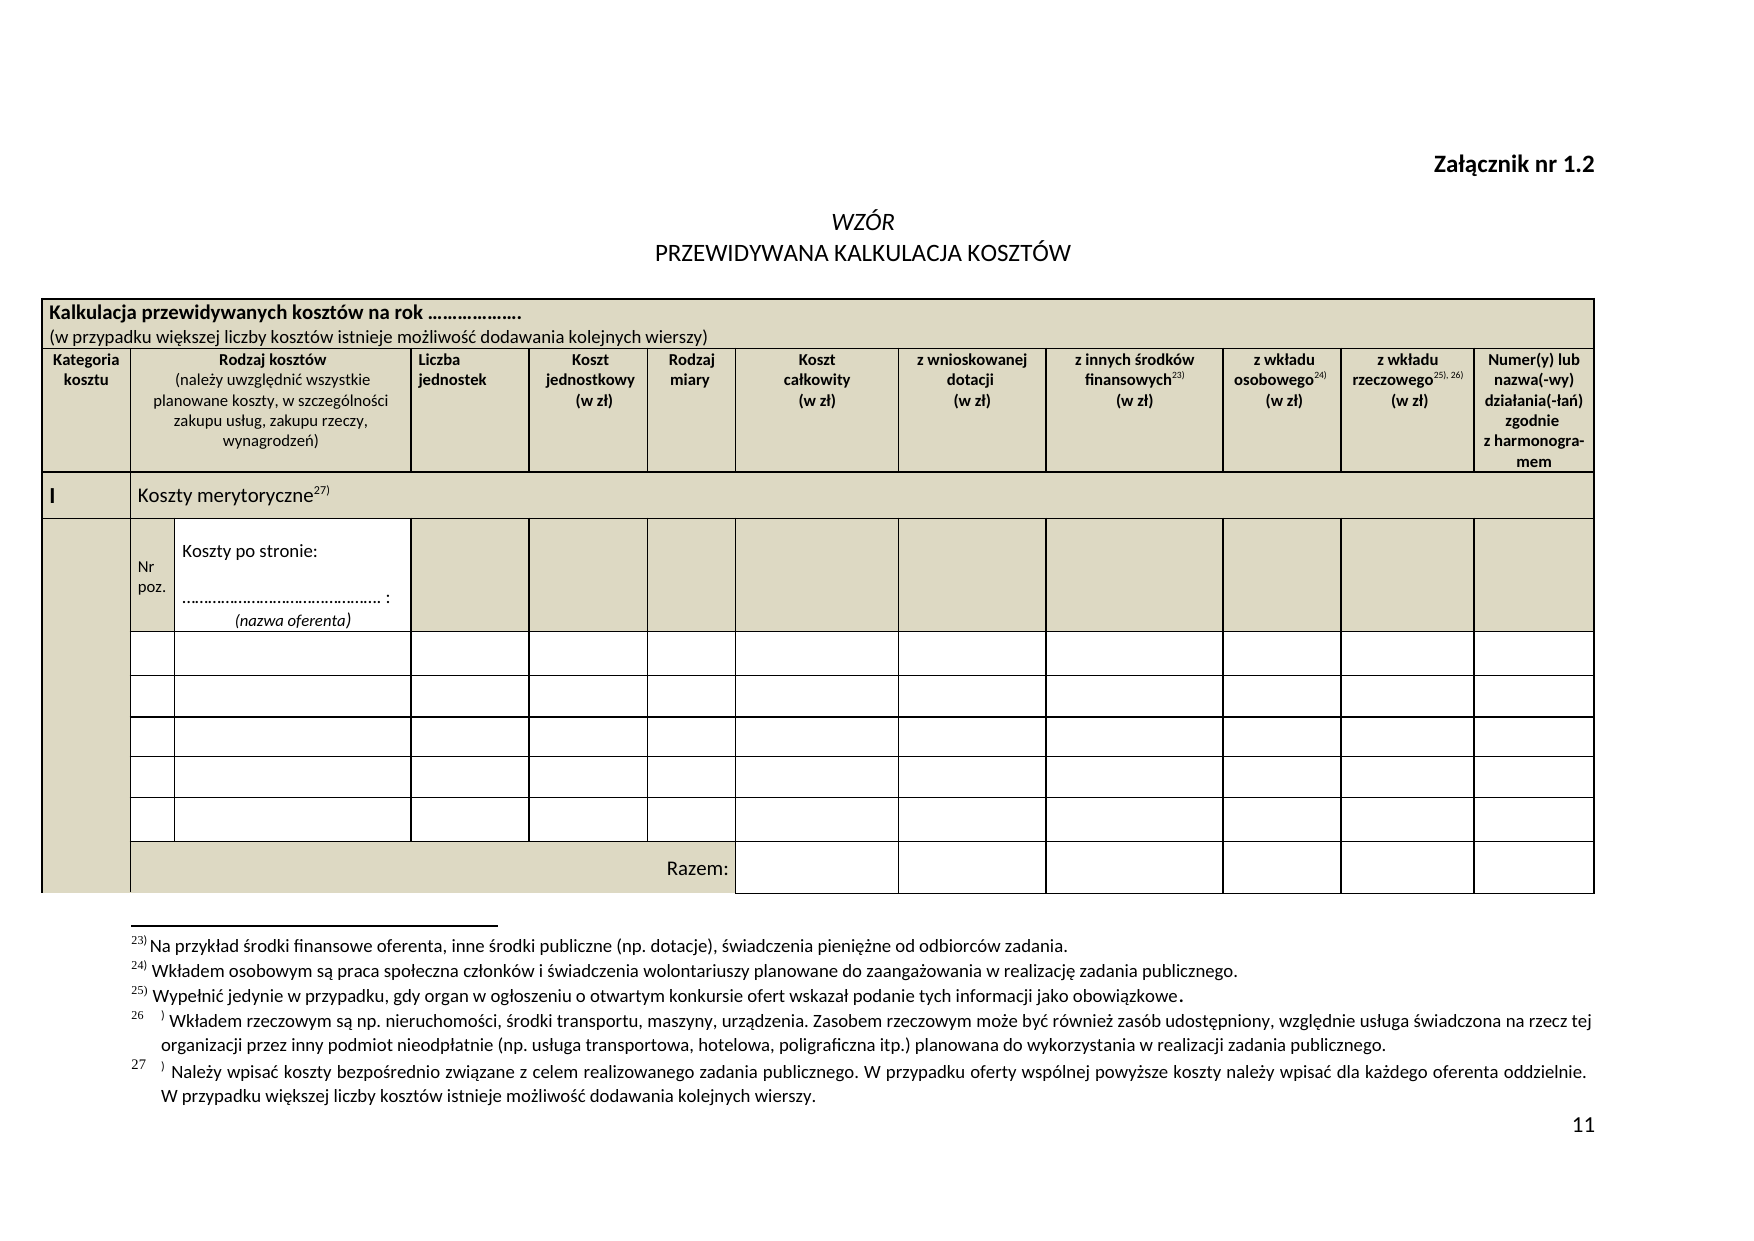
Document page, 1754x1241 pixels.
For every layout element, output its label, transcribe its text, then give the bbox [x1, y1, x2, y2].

table_cell [1224, 798, 1340, 841]
table_cell [43, 519, 130, 893]
table_cell [899, 798, 1045, 841]
table_cell [412, 798, 528, 841]
table_cell [175, 676, 410, 716]
table_cell [1047, 798, 1222, 841]
table_cell [131, 798, 174, 841]
table_cell [736, 519, 898, 631]
table_cell [175, 798, 410, 841]
table_cell [648, 632, 735, 675]
table_cell [1342, 757, 1473, 797]
table_cell [1047, 757, 1222, 797]
table_cell Koszt całkowity (w zł) [736, 349, 898, 471]
table_cell [1342, 718, 1473, 756]
table_cell Rodzaj miary [648, 349, 735, 471]
table_cell [736, 757, 898, 797]
table_cell Koszt jednostkowy (w zł) [530, 349, 647, 471]
table_cell [1475, 519, 1593, 631]
table_cell [736, 632, 898, 675]
table_cell [1047, 718, 1222, 756]
table_cell [648, 676, 735, 716]
table_cell [1475, 757, 1593, 797]
table_cell [530, 798, 647, 841]
table_cell [131, 757, 174, 797]
table_cell [1475, 632, 1593, 675]
table_cell [899, 519, 1045, 631]
table_cell [1224, 863, 1340, 893]
table_cell [648, 718, 735, 756]
table_cell Liczba jednostek [412, 349, 528, 471]
table_cell [1475, 842, 1593, 863]
table_cell [412, 519, 528, 631]
table_cell [899, 863, 1045, 893]
table_cell [1475, 863, 1593, 893]
table_cell [1475, 676, 1593, 716]
table_cell [899, 757, 1045, 797]
table_cell [736, 718, 898, 756]
table_cell [648, 519, 735, 631]
table_cell [1342, 519, 1473, 631]
table_cell [1475, 718, 1593, 756]
table_cell [1342, 863, 1473, 893]
table_cell [1224, 676, 1340, 716]
table_cell z wkładu rzeczowego), ) (w zł) [1342, 349, 1473, 471]
table_cell [1342, 842, 1473, 863]
table_cell [1342, 798, 1473, 841]
table_cell [899, 676, 1045, 716]
table_cell Kategoria kosztu [43, 349, 130, 471]
text Załącznik nr 1.2 [131, 148, 1595, 178]
table_cell [1342, 676, 1473, 716]
table_cell [530, 519, 647, 631]
table_cell [131, 718, 174, 756]
table_cell [175, 632, 410, 675]
table_cell [131, 676, 174, 716]
table_cell [736, 842, 898, 863]
table_cell [530, 718, 647, 756]
table_cell [175, 718, 410, 756]
table_cell [1224, 632, 1340, 675]
table_cell Razem: [130, 842, 735, 893]
table_cell [412, 757, 528, 797]
table_cell [1047, 676, 1222, 716]
text PRZEWIDYWANA KALKULACJA KOSZTÓW [131, 237, 1595, 267]
table_cell [1047, 842, 1222, 863]
table_cell [530, 676, 647, 716]
table_cell Nr poz. [131, 519, 174, 631]
table_cell [530, 757, 647, 797]
table_cell [736, 863, 898, 893]
table_cell z innych środków finansowych) (w zł) [1047, 349, 1222, 471]
table_cell [736, 798, 898, 841]
table_cell Numer(y) lub nazwa(-wy) działania(-łań) zgodnie z harmonogra-mem [1475, 349, 1593, 471]
table_cell [1047, 632, 1222, 675]
text WZÓR [131, 206, 1595, 237]
table_cell I [43, 473, 130, 518]
table_cell [175, 757, 410, 797]
table_cell z wkładu osobowego) (w zł) [1224, 349, 1340, 471]
table_cell [736, 676, 898, 716]
table_cell [530, 632, 647, 675]
table_cell [412, 632, 528, 675]
table_cell [899, 842, 1045, 863]
table_cell [1475, 798, 1593, 841]
table_cell [648, 757, 735, 797]
table_cell [1342, 632, 1473, 675]
table_cell [1047, 863, 1222, 893]
table_cell Koszty merytoryczne) [131, 473, 1593, 518]
table_cell [412, 676, 528, 716]
table_cell [412, 718, 528, 756]
table_cell [648, 798, 735, 841]
table_cell [899, 718, 1045, 756]
table_cell Koszty po stronie: ………………………………………. : (nazwa oferenta) [175, 519, 410, 631]
table_cell [1047, 519, 1222, 631]
table_header Kalkulacja przewidywanych kosztów na rok ………………. (w przypadku większej liczby kosztów istnieje możliwość dodawania kolejnych wierszy) [43, 300, 1593, 348]
table_cell [1224, 718, 1340, 756]
table_cell [1224, 757, 1340, 797]
table_cell [1224, 842, 1340, 863]
table_cell [131, 632, 174, 675]
table_cell Rodzaj kosztów (należy uwzględnić wszystkie planowane koszty, w szczególności zakupu usług, zakupu rzeczy, wynagrodzeń) [131, 349, 410, 471]
table_cell [1224, 519, 1340, 631]
table_cell z wnioskowanej dotacji (w zł) [899, 349, 1045, 471]
table_cell [899, 632, 1045, 675]
